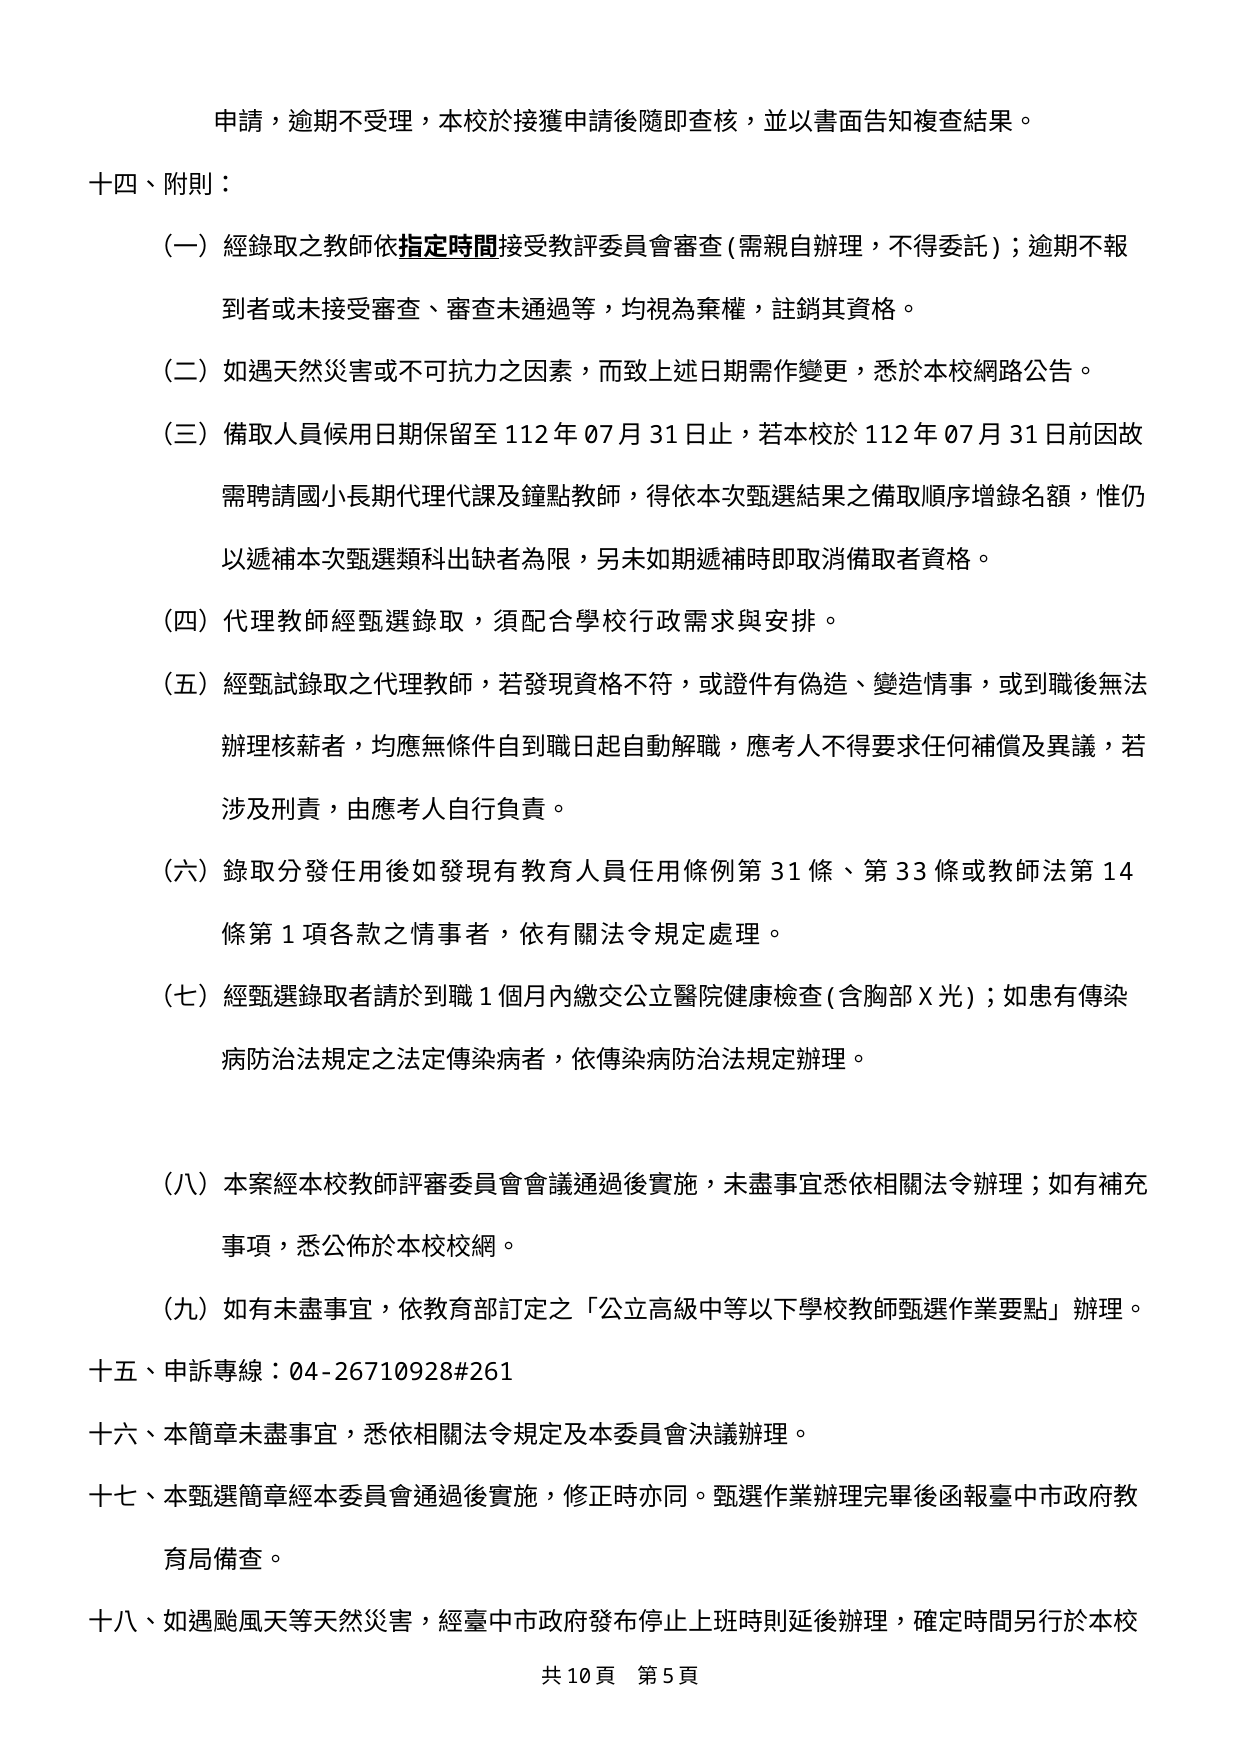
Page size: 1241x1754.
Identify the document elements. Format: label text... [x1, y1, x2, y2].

text 申請，逾期不受理，本校於接獲申請後隨即查核，並以書面告知複查結果。 [214, 78, 1152, 141]
text （三）備取人員候用日期保留至112年07月31日止，若本校於112年07月31日前因故需聘請國小長期代理代課及鐘點教師，得依本次甄選結果之備取順序增錄名額，惟仍以遞補本次甄選類科出缺者為限，另未如期遞補時即取消備取者資格。 [103, 391, 1152, 578]
text 十四、附則： [89, 141, 1152, 203]
text 十五、申訴專線：04-26710928#261 [89, 1328, 1152, 1391]
text （一）經錄取之教師依指定時間接受教評委員會審查(需親自辦理，不得委託)；逾期不報到者或未接受審查、審查未通過等，均視為棄權，註銷其資格。 [103, 203, 1152, 328]
text （二）如遇天然災害或不可抗力之因素，而致上述日期需作變更，悉於本校網路公告。 [103, 328, 1152, 391]
text （七）經甄選錄取者請於到職1個月內繳交公立醫院健康檢查(含胸部X光)；如患有傳染病防治法規定之法定傳染病者，依傳染病防治法規定辦理。 [133, 953, 1152, 1078]
text 十七、本甄選簡章經本委員會通過後實施，修正時亦同。甄選作業辦理完畢後函報臺中市政府教育局備查。 [89, 1453, 1152, 1578]
text 十八、如遇颱風天等天然災害，經臺中市政府發布停止上班時則延後辦理，確定時間另行於本校 [89, 1578, 1152, 1641]
text （五）經甄試錄取之代理教師，若發現資格不符，或證件有偽造、變造情事，或到職後無法辦理核薪者，均應無條件自到職日起自動解職，應考人不得要求任何補償及異議，若涉及刑責，由應考人自行負責。 [133, 641, 1152, 828]
text （八）本案經本校教師評審委員會會議通過後實施，未盡事宜悉依相關法令辦理；如有補充事項，悉公佈於本校校網。 [133, 1141, 1152, 1266]
text （九）如有未盡事宜，依教育部訂定之「公立高級中等以下學校教師甄選作業要點」辦理。 [133, 1266, 1152, 1328]
text （四）代理教師經甄選錄取，須配合學校行政需求與安排。 [133, 578, 1152, 641]
text （六）錄取分發任用後如發現有教育人員任用條例第31條、第33條或教師法第14條第1項各款之情事者，依有關法令規定處理。 [133, 828, 1152, 953]
text 十六、本簡章未盡事宜，悉依相關法令規定及本委員會決議辦理。 [89, 1391, 1152, 1453]
